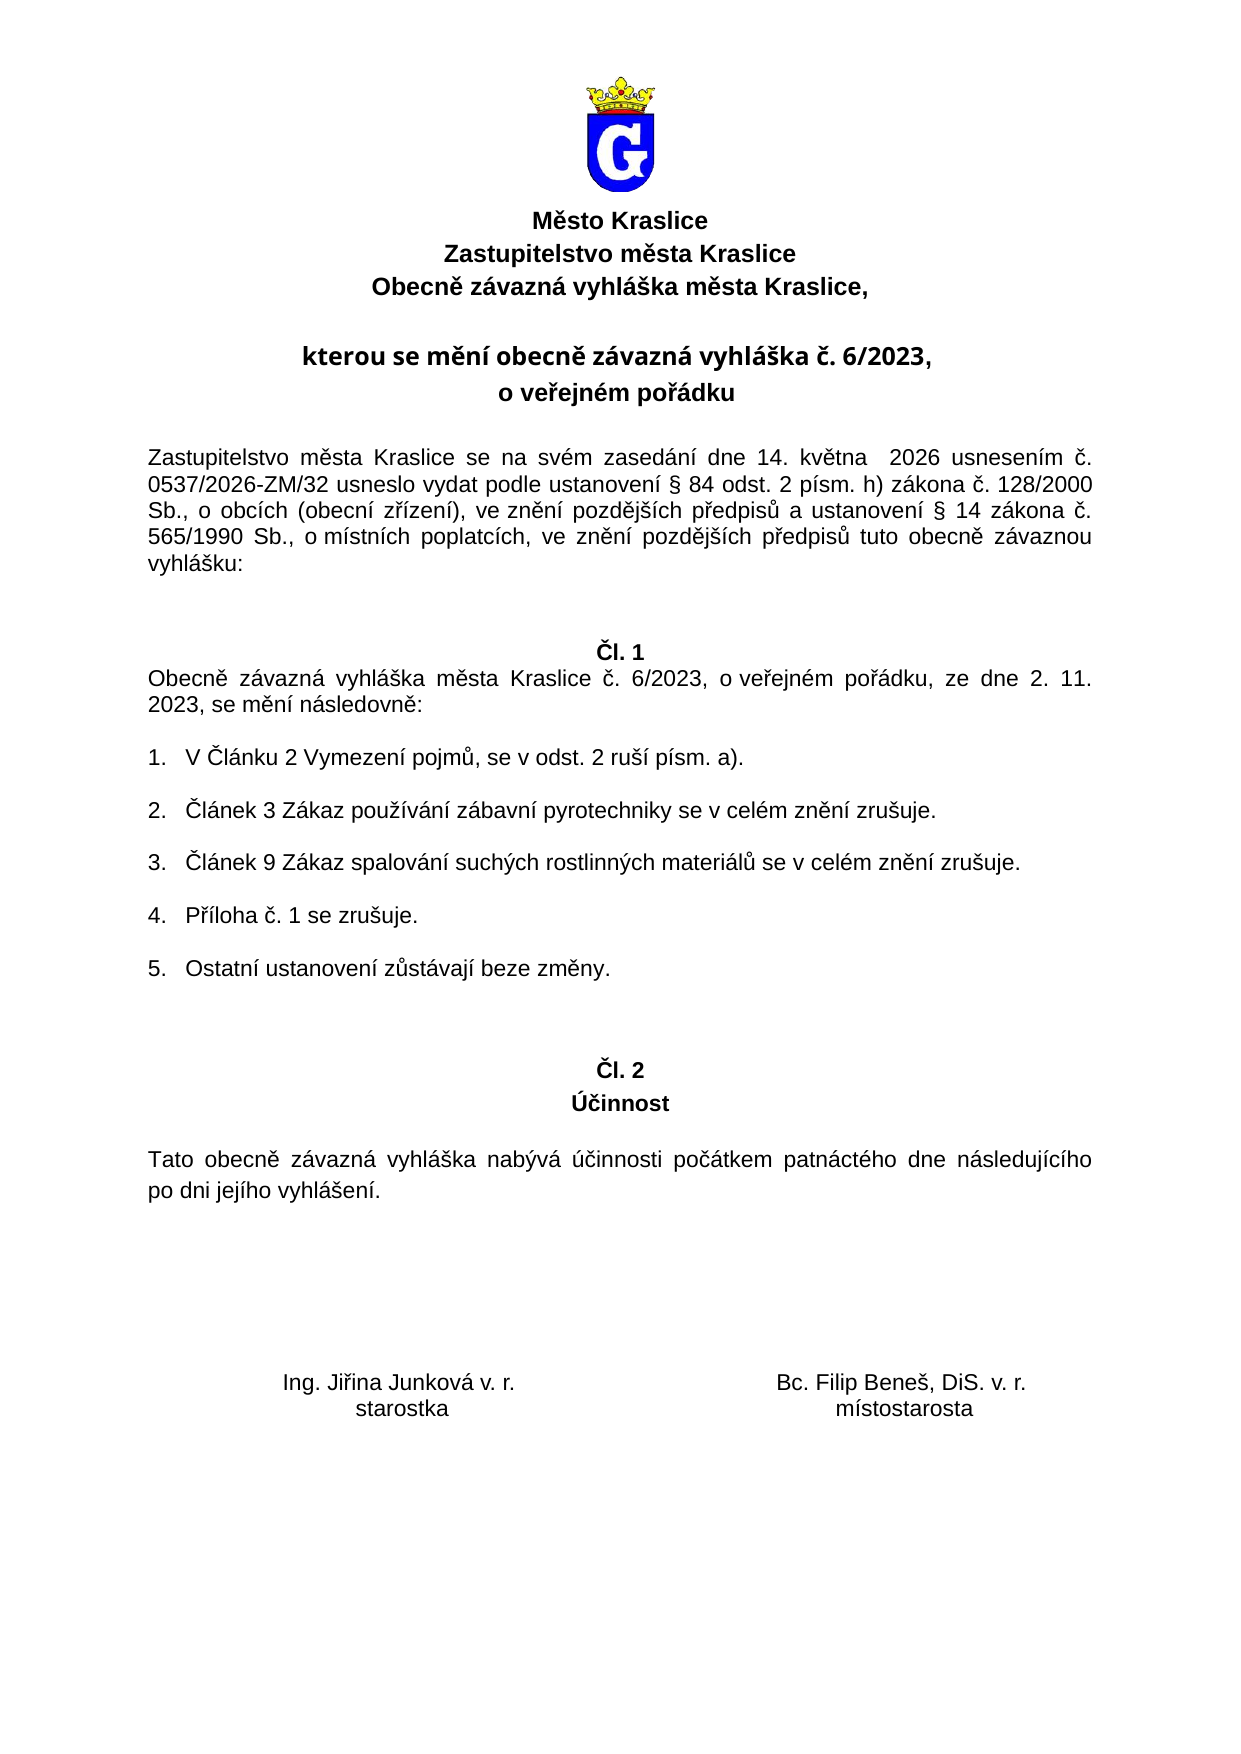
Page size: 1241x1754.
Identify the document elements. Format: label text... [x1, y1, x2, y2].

text kterou se mění obecně závazná vyhláška č. 6/2023, [148, 338, 1093, 372]
table_header Ing. Jiřina Junková v. r. starostka [148, 1309, 650, 1427]
list Příloha č. 1 se zrušuje. [148, 902, 1093, 928]
text Účinnost [148, 1090, 1093, 1116]
text Tato obecně závazná vyhláška nabývá účinnosti počátkem patnáctého dne následujícího po dni jejího vyhlášení. [148, 1146, 1093, 1203]
text Zastupitelstvo města Kraslice [148, 239, 1093, 268]
text Čl. 1 [148, 638, 1093, 665]
text Obecně závazná vyhláška města Kraslice č. 6/2023, o veřejném pořádku, ze dne 2. 11. 2023, se mění následovně: [148, 665, 1093, 717]
list Článek 3 Zákaz používání zábavní pyrotechniky se v celém znění zrušuje. [148, 797, 1093, 823]
text Čl. 2 [148, 1057, 1093, 1084]
text Zastupitelstvo města Kraslice se na svém zasedání dne 14. května 2026 usnesením č. 0537/2026-ZM/32 usneslo vydat podle ustanovení § 84 odst. 2 písm. h) zákona č. 128/2000 Sb., o obcích (obecní zřízení), ve znění pozdějších předpisů a ustanovení § 14 zákona č. 565/1990 Sb., o místních poplatcích, ve znění pozdějších předpisů tuto obecně závaznou vyhlášku: [148, 444, 1093, 576]
table_header Bc. Filip Beneš, DiS. v. r. místostarosta [650, 1309, 1152, 1427]
list Článek 9 Zákaz spalování suchých rostlinných materiálů se v celém znění zrušuje. [148, 849, 1093, 876]
text Město Kraslice [148, 206, 1093, 234]
list Ostatní ustanovení zůstávají beze změny. [148, 955, 1093, 981]
text o veřejném pořádku [148, 378, 1093, 406]
list V Článku 2 Vymezení pojmů, se v odst. 2 ruší písm. a). [148, 744, 1093, 770]
text Obecně závazná vyhláška města Kraslice, [148, 272, 1093, 301]
